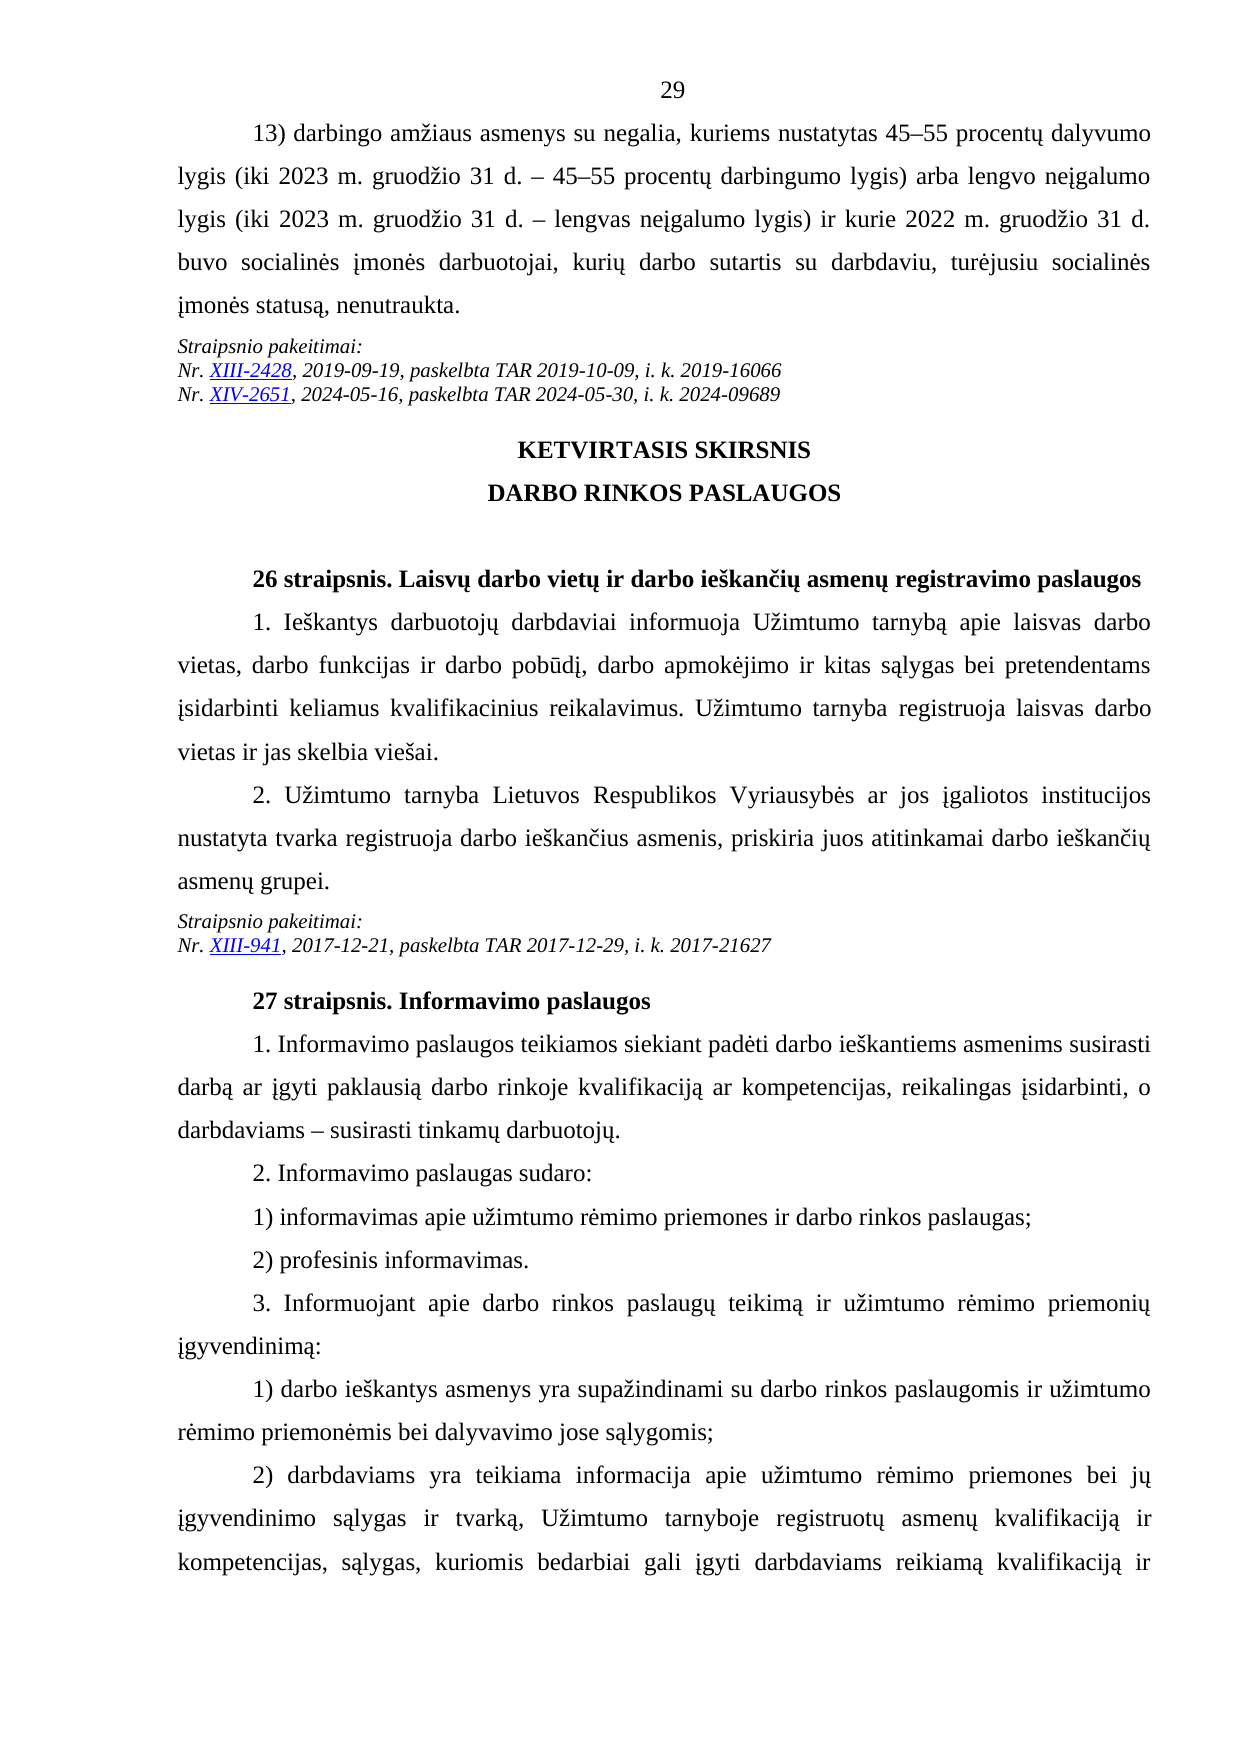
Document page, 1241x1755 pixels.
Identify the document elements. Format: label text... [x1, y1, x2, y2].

text 2. Informavimo paslaugas sudaro: [177, 1158, 1152, 1187]
text 2) profesinis informavimas. [177, 1245, 1152, 1273]
text 2. Užimtumo tarnyba Lietuvos Respublikos Vyriausybės ar jos įgaliotos institucijos nustatyta tvarka registruoja darbo ieškančius asmenis, priskiria juos atitinkamai darbo ieškančių asmenų grupei. [177, 780, 1152, 895]
text Straipsnio pakeitimai: [177, 909, 1152, 933]
text Nr. XIII-941, 2017-12-21, paskelbta TAR 2017-12-29, i. k. 2017-21627 [177, 933, 1152, 957]
text 3. Informuojant apie darbo rinkos paslaugų teikimą ir užimtumo rėmimo priemonių įgyvendinimą: [177, 1288, 1152, 1360]
text 1. Informavimo paslaugos teikiamos siekiant padėti darbo ieškantiems asmenims susirasti darbą ar įgyti paklausią darbo rinkoje kvalifikaciją ar kompetencijas, reikalingas įsidarbinti, o darbdaviams – susirasti tinkamų darbuotojų. [177, 1029, 1152, 1144]
text 1) darbo ieškantys asmenys yra supažindinami su darbo rinkos paslaugomis ir užimtumo rėmimo priemonėmis bei dalyvavimo jose sąlygomis; [177, 1374, 1152, 1446]
text KETVIRTASIS SKIRSNIS [177, 435, 1152, 463]
text 26 straipsnis. Laisvų darbo vietų ir darbo ieškančių asmenų registravimo paslaugos [252, 564, 1152, 593]
text 13) darbingo amžiaus asmenys su negalia, kuriems nustatytas 45–55 procentų dalyvumo lygis (iki 2023 m. gruodžio 31 d. – 45–55 procentų darbingumo lygis) arba lengvo neįgalumo lygis (iki 2023 m. gruodžio 31 d. – lengvas neįgalumo lygis) ir kurie 2022 m. gruodžio 31 d. buvo socialinės įmonės darbuotojai, kurių darbo sutartis su darbdaviu, turėjusiu socialinės įmonės statusą, nenutraukta. [177, 118, 1152, 319]
text Nr. XIV-2651, 2024-05-16, paskelbta TAR 2024-05-30, i. k. 2024-09689 [177, 382, 1152, 406]
text Straipsnio pakeitimai: [177, 334, 1152, 358]
text 2) darbdaviams yra teikiama informacija apie užimtumo rėmimo priemones bei jų įgyvendinimo sąlygas ir tvarką, Užimtumo tarnyboje registruotų asmenų kvalifikaciją ir kompetencijas, sąlygas, kuriomis bedarbiai gali įgyti darbdaviams reikiamą kvalifikaciją ir [177, 1460, 1152, 1575]
text 27 straipsnis. Informavimo paslaugos [177, 986, 1152, 1015]
text 1. Ieškantys darbuotojų darbdaviai informuoja Užimtumo tarnybą apie laisvas darbo vietas, darbo funkcijas ir darbo pobūdį, darbo apmokėjimo ir kitas sąlygas bei pretendentams įsidarbinti keliamus kvalifikacinius reikalavimus. Užimtumo tarnyba registruoja laisvas darbo vietas ir jas skelbia viešai. [177, 607, 1152, 765]
text DARBO RINKOS PASLAUGOS [177, 478, 1152, 507]
text Nr. XIII-2428, 2019-09-19, paskelbta TAR 2019-10-09, i. k. 2019-16066 [177, 358, 1152, 382]
text 1) informavimas apie užimtumo rėmimo priemones ir darbo rinkos paslaugas; [177, 1202, 1152, 1230]
